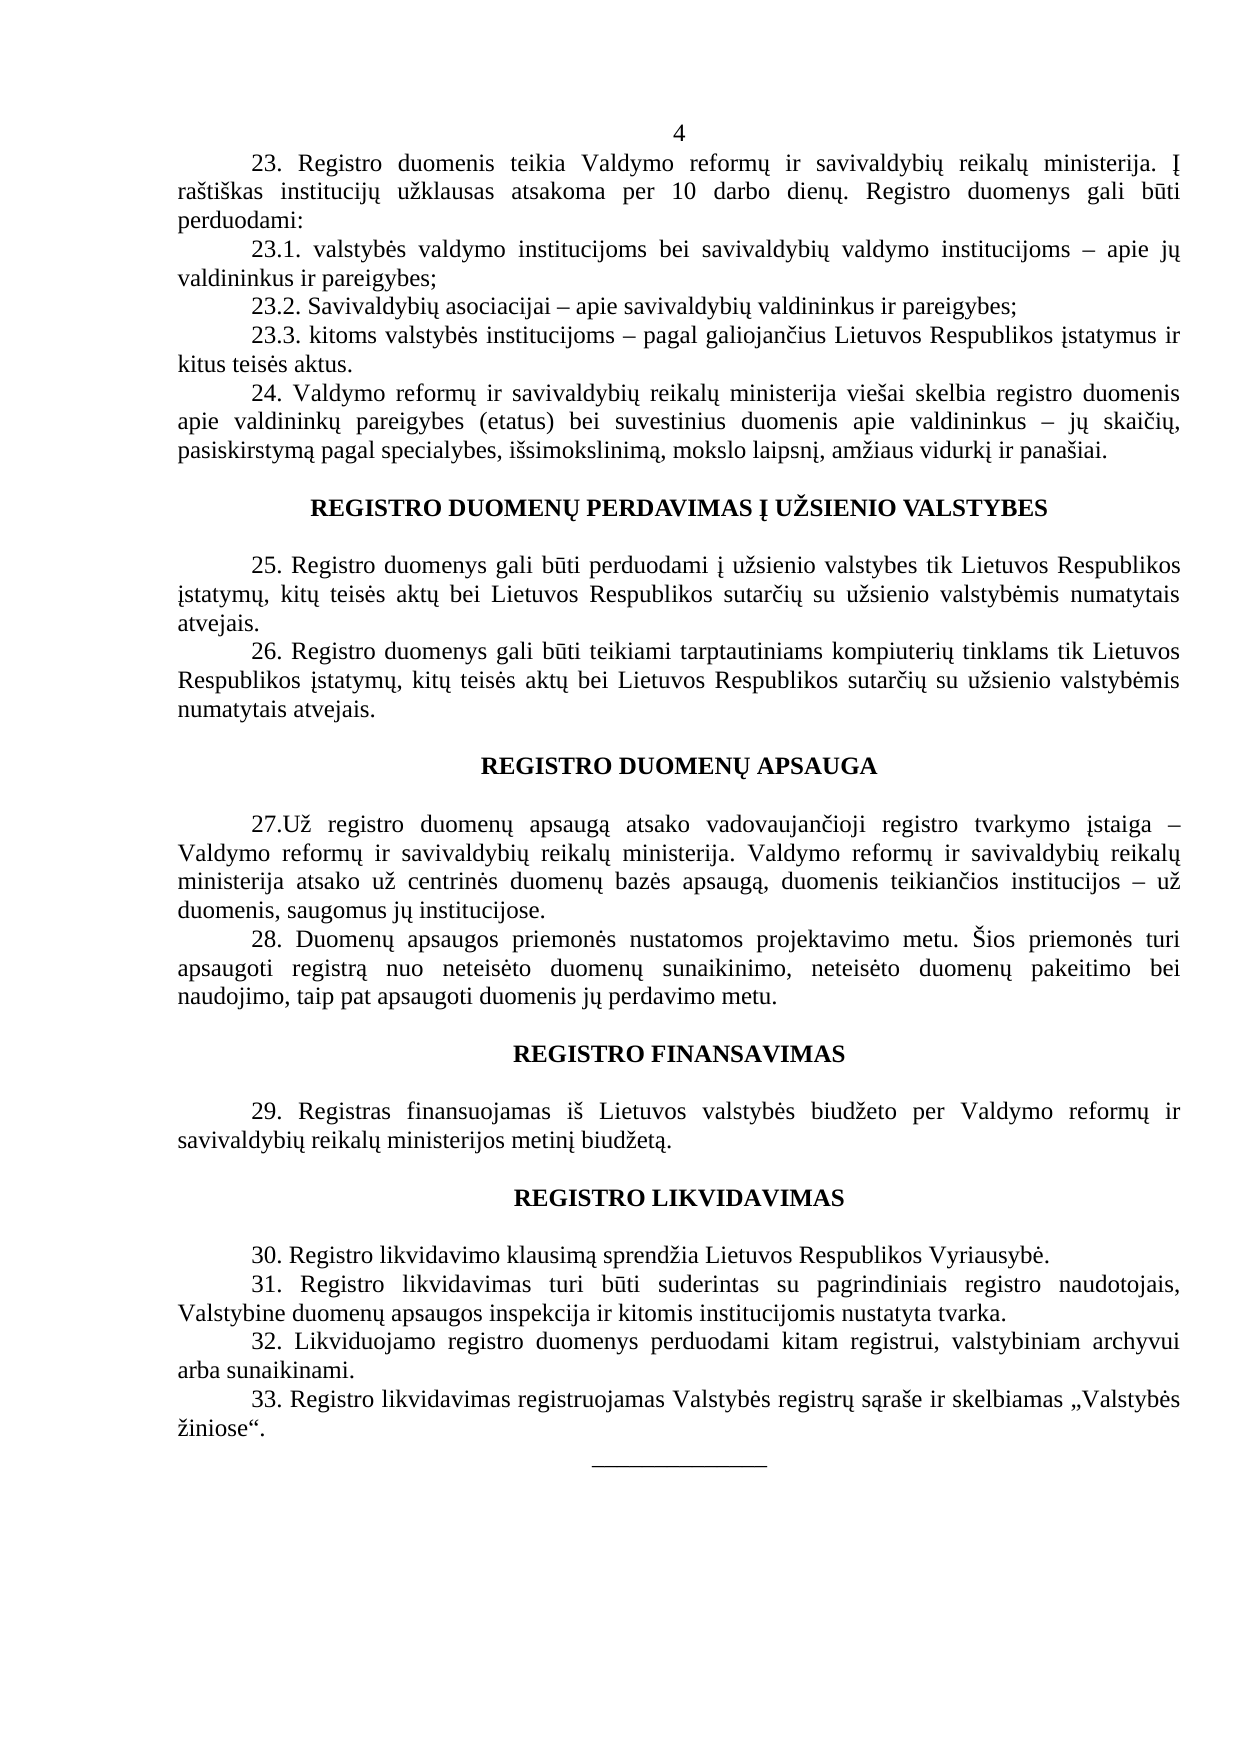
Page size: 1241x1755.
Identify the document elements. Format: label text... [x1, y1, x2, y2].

text REGISTRO DUOMENŲ APSAUGA [177, 751, 1181, 780]
text 27.Už registro duomenų apsaugą atsako vadovaujančioji registro tvarkymo įstaiga – Valdymo reformų ir savivaldybių reikalų ministerija. Valdymo reformų ir savivaldybių reikalų ministerija atsako už centrinės duomenų bazės apsaugą, duomenis teikiančios institucijos – už duomenis, saugomus jų institucijose. [177, 809, 1181, 924]
text REGISTRO FINANSAVIMAS [177, 1039, 1181, 1068]
text 23.3. kitoms valstybės institucijoms – pagal galiojančius Lietuvos Respublikos įstatymus ir kitus teisės aktus. [177, 320, 1181, 378]
text 33. Registro likvidavimas registruojamas Valstybės registrų sąraše ir skelbiamas „Valstybės žiniose“. [177, 1384, 1181, 1441]
text 23.2. Savivaldybių asociacijai – apie savivaldybių valdininkus ir pareigybes; [177, 291, 1181, 320]
text REGISTRO DUOMENŲ PERDAVIMAS Į UŽSIENIO VALSTYBES [177, 493, 1181, 521]
text 23. Registro duomenis teikia Valdymo reformų ir savivaldybių reikalų ministerija. Į raštiškas institucijų užklausas atsakoma per 10 darbo dienų. Registro duomenys gali būti perduodami: [177, 148, 1181, 234]
text 25. Registro duomenys gali būti perduodami į užsienio valstybes tik Lietuvos Respublikos įstatymų, kitų teisės aktų bei Lietuvos Respublikos sutarčių su užsienio valstybėmis numatytais atvejais. [177, 550, 1181, 636]
text 24. Valdymo reformų ir savivaldybių reikalų ministerija viešai skelbia registro duomenis apie valdininkų pareigybes (etatus) bei suvestinius duomenis apie valdininkus – jų skaičių, pasiskirstymą pagal specialybes, išsimokslinimą, mokslo laipsnį, amžiaus vidurkį ir panašiai. [177, 378, 1181, 464]
text 30. Registro likvidavimo klausimą sprendžia Lietuvos Respublikos Vyriausybė. [177, 1240, 1181, 1269]
text 23.1. valstybės valdymo institucijoms bei savivaldybių valdymo institucijoms – apie jų valdininkus ir pareigybes; [177, 234, 1181, 291]
text 26. Registro duomenys gali būti teikiami tarptautiniams kompiuterių tinklams tik Lietuvos Respublikos įstatymų, kitų teisės aktų bei Lietuvos Respublikos sutarčių su užsienio valstybėmis numatytais atvejais. [177, 636, 1181, 723]
text 31. Registro likvidavimas turi būti suderintas su pagrindiniais registro naudotojais, Valstybine duomenų apsaugos inspekcija ir kitomis institucijomis nustatyta tvarka. [177, 1269, 1181, 1326]
text ______________ [177, 1441, 1181, 1470]
text REGISTRO LIKVIDAVIMAS [177, 1183, 1181, 1211]
text 28. Duomenų apsaugos priemonės nustatomos projektavimo metu. Šios priemonės turi apsaugoti registrą nuo neteisėto duomenų sunaikinimo, neteisėto duomenų pakeitimo bei naudojimo, taip pat apsaugoti duomenis jų perdavimo metu. [177, 924, 1181, 1010]
text 32. Likviduojamo registro duomenys perduodami kitam registrui, valstybiniam archyvui arba sunaikinami. [177, 1326, 1181, 1384]
text 29. Registras finansuojamas iš Lietuvos valstybės biudžeto per Valdymo reformų ir savivaldybių reikalų ministerijos metinį biudžetą. [177, 1096, 1181, 1154]
